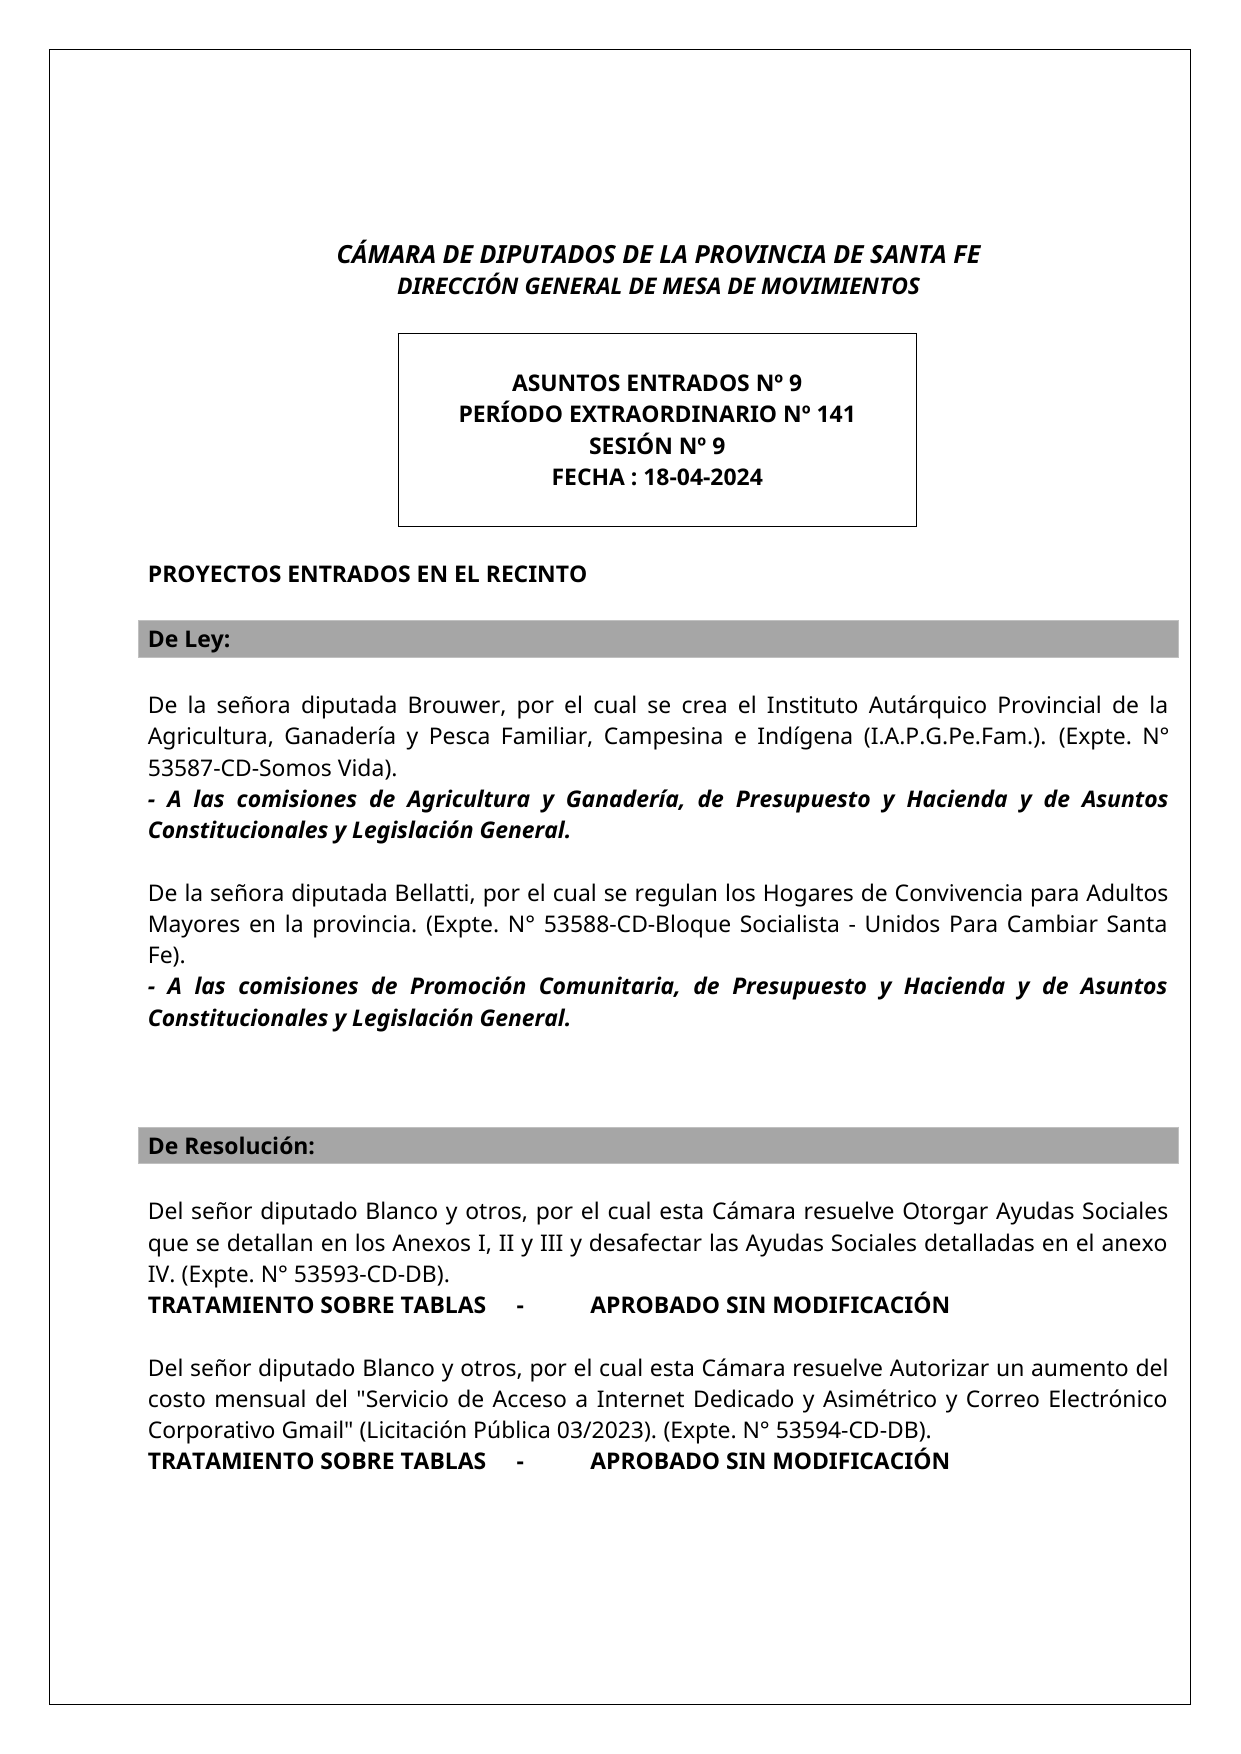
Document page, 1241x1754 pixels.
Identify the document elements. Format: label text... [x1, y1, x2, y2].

text FECHA : 18-04-2024 [399, 458, 916, 492]
text PROYECTOS ENTRADOS EN EL RECINTO [148, 558, 1169, 589]
text - A las comisiones de Agricultura y Ganadería, de Presupuesto y Hacienda y de Asuntos Constitucionales y Legislación General. [148, 783, 1169, 845]
text De Ley: [139, 621, 1178, 657]
text - A las comisiones de Promoción Comunitaria, de Presupuesto y Hacienda y de Asuntos Constitucionales y Legislación General. [148, 970, 1169, 1033]
text Del señor diputado Blanco y otros, por el cual esta Cámara resuelve Otorgar Ayudas Sociales que se detallan en los Anexos I, II y III y desafectar las Ayudas Sociales detalladas en el anexo IV. (Expte. N° 53593-CD-DB). [148, 1195, 1169, 1289]
text DIRECCIÓN GENERAL DE MESA DE MOVIMIENTOS [148, 270, 1169, 302]
text ASUNTOS ENTRADOS Nº 9 [399, 364, 916, 395]
text SESIÓN Nº 9 [399, 427, 916, 458]
text Del señor diputado Blanco y otros, por el cual esta Cámara resuelve Autorizar un aumento del costo mensual del "Servicio de Acceso a Internet Dedicado y Asimétrico y Correo Electrónico Corporativo Gmail" (Licitación Pública 03/2023). (Expte. N° 53594-CD-DB). [148, 1352, 1169, 1445]
text De la señora diputada Brouwer, por el cual se crea el Instituto Autárquico Provincial de la Agricultura, Ganadería y Pesca Familiar, Campesina e Indígena (I.A.P.G.Pe.Fam.). (Expte. N° 53587-CD-Somos Vida). [148, 689, 1169, 783]
text De la señora diputada Bellatti, por el cual se regulan los Hogares de Convivencia para Adultos Mayores en la provincia. (Expte. N° 53588-CD-Bloque Socialista - Unidos Para Cambiar Santa Fe). [148, 877, 1169, 970]
text TRATAMIENTO SOBRE TABLAS - APROBADO SIN MODIFICACIÓN [148, 1445, 1169, 1477]
text TRATAMIENTO SOBRE TABLAS - APROBADO SIN MODIFICACIÓN [148, 1289, 1169, 1320]
text De Resolución: [139, 1128, 1178, 1163]
text CÁMARA DE DIPUTADOS DE LA PROVINCIA DE SANTA FE [148, 236, 1169, 270]
text PERÍODO EXTRAORDINARIO Nº 141 [399, 395, 916, 427]
